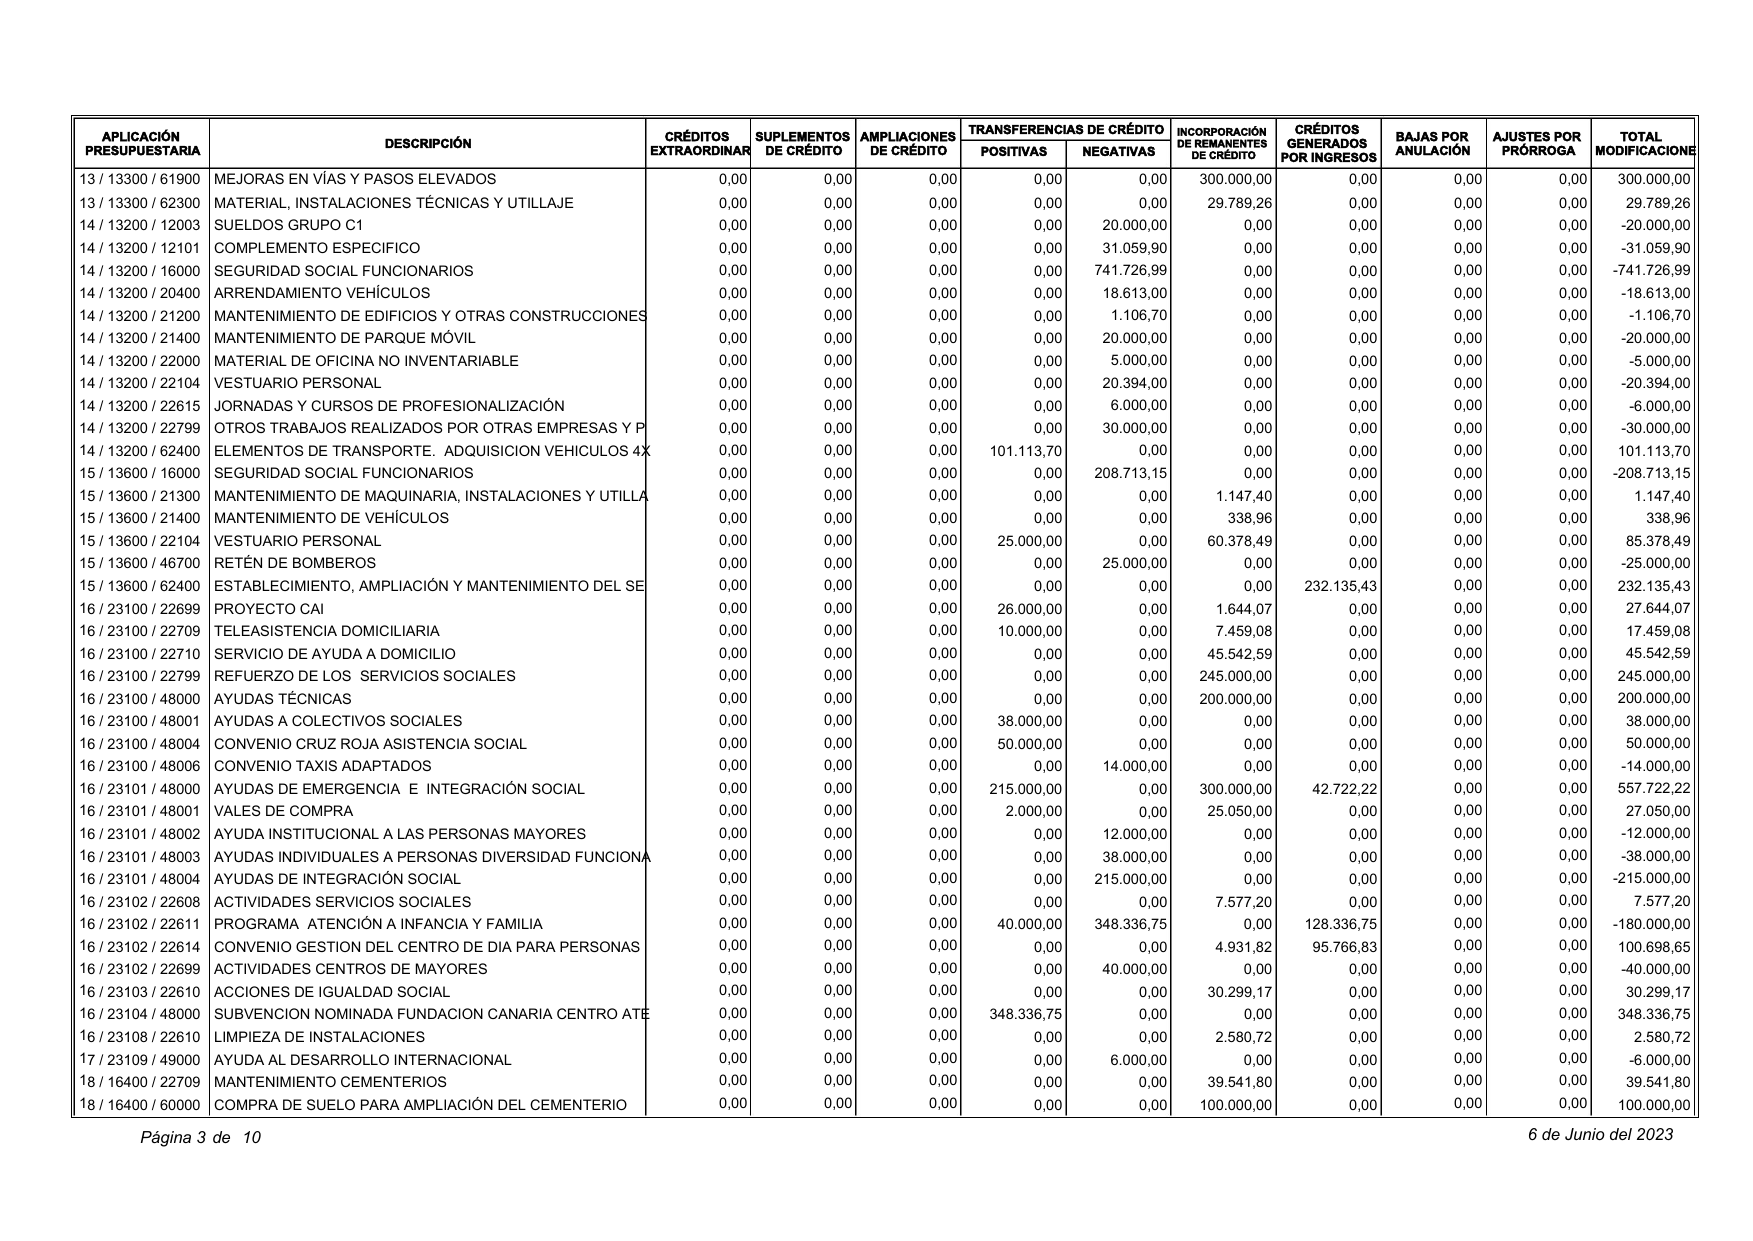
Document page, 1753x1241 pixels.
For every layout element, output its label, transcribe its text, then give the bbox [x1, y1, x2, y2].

text 1 [79, 915, 109, 932]
text 0,00 [1559, 308, 1609, 324]
text 0,00 [824, 690, 874, 707]
text 0,00 [1454, 960, 1504, 977]
text -20.000,00 [1621, 331, 1712, 347]
text 12.000,00 [1102, 827, 1189, 843]
text 25.000,00 [997, 533, 1084, 550]
text 0,00 [1349, 1052, 1399, 1068]
text 245.000,00 [1199, 669, 1294, 685]
text 4 / 13200 / 21400 MANTENIMIENTO DE PARQUE MÓVIL [87, 331, 673, 347]
text 1 [79, 443, 87, 459]
text 6 / 23102 / 22611 PROGRAMA ATENCIÓN A INFANCIA Y FAMILIA [87, 917, 666, 933]
text 1.644,07 [1216, 601, 1294, 617]
text 6 / 23100 / 48004 CONVENIO CRUZ ROJA ASISTENCIA SOCIAL [87, 736, 552, 753]
text 1 [79, 240, 109, 257]
text 0,00 [1559, 171, 1609, 187]
text 100.000,00 [1199, 1097, 1294, 1113]
text 6.000,00 [1110, 1052, 1189, 1068]
text 1 [79, 803, 109, 819]
text DE CRÉDITO [1191, 149, 1283, 161]
text 0,00 [929, 758, 979, 774]
text INCORPORACIÓN [1177, 126, 1283, 138]
text 0,00 [1454, 938, 1504, 954]
text 0,00 [824, 218, 874, 234]
text 0,00 [1139, 736, 1189, 753]
text 0,00 [1244, 714, 1294, 730]
text 0,00 [929, 420, 979, 437]
text 7.459,08 [1216, 624, 1294, 640]
text 0,00 [929, 285, 979, 302]
text 0,00 [929, 780, 979, 797]
text 0,00 [1244, 218, 1294, 234]
text 0,00 [1349, 691, 1399, 708]
text 0,00 [719, 1095, 769, 1112]
text 4 / 13200 / 22799 OTROS TRABAJOS REALIZADOS POR OTRAS EMPRESAS Y P [87, 421, 675, 437]
text 1 [79, 983, 109, 999]
text 85.378,49 [1626, 533, 1712, 550]
text PRÓRROGA [1502, 144, 1595, 158]
text 0,00 [824, 1050, 874, 1067]
text 0,00 [1139, 1007, 1189, 1023]
text 5 / 13600 / 21300 MANTENIMIENTO DE MAQUINARIA, INSTALACIONES Y UTILLA [87, 488, 675, 504]
text 1 [79, 825, 109, 842]
text 0,00 [929, 870, 979, 887]
text 0,00 [929, 960, 979, 977]
text 0,00 [1244, 917, 1294, 933]
text 0,00 [1139, 511, 1189, 527]
text 1 [79, 1028, 109, 1044]
text 200.000,00 [1199, 691, 1294, 707]
text 4 / 13200 / 20400 ARRENDAMIENTO VEHÍCULOS [87, 286, 499, 302]
text 0,00 [929, 171, 979, 187]
text 1 [79, 420, 109, 437]
text 0,00 [719, 510, 769, 527]
text 0,00 [1034, 646, 1084, 662]
text 39.541,80 [1626, 1074, 1713, 1091]
text 1 [79, 848, 109, 864]
text 0,00 [1559, 1005, 1609, 1022]
text 0,00 [824, 960, 874, 977]
text 6 / 23100 / 48006 CONVENIO TAXIS ADAPTADOS [87, 759, 552, 775]
text 0,00 [824, 623, 874, 639]
text 1.147,40 [1216, 488, 1294, 505]
text 6 / 23101 / 48002 AYUDA INSTITUCIONAL A LAS PERSONAS MAYORES [87, 827, 676, 843]
text 27.050,00 [1626, 803, 1712, 820]
text 0,00 [1349, 601, 1399, 617]
text 0,00 [824, 645, 874, 662]
text 0,00 [929, 1073, 979, 1089]
text 0,00 [1244, 421, 1294, 437]
text 40.000,00 [997, 917, 1084, 933]
text 0,00 [719, 195, 769, 212]
text 0,00 [1244, 466, 1294, 482]
text 0,00 [1244, 286, 1294, 302]
text 0,00 [1139, 984, 1189, 1001]
text 0,00 [1244, 962, 1294, 978]
text 0,00 [1034, 849, 1084, 865]
text 0,00 [824, 915, 874, 932]
text 0,00 [929, 668, 979, 684]
text 300.000,00 [1618, 171, 1712, 187]
text 0,00 [1349, 331, 1399, 347]
text 0,00 [1559, 353, 1609, 369]
text 0,00 [929, 803, 979, 819]
text 0,00 [719, 938, 769, 954]
text 0,00 [929, 1005, 979, 1022]
text -38.000,00 [1621, 848, 1712, 865]
text DESCRIPCIÓN [385, 137, 490, 151]
text 0,00 [719, 713, 769, 729]
text 0,00 [1559, 1073, 1609, 1089]
text 338,96 [1228, 511, 1294, 527]
text 5 / 13600 / 16000 SEGURIDAD SOCIAL FUNCIONARIOS [87, 466, 675, 482]
text 0,00 [929, 713, 979, 729]
text 0,00 [824, 398, 874, 414]
text 0,00 [1454, 1073, 1504, 1089]
text 1 [79, 645, 109, 662]
text 0,00 [1034, 894, 1084, 910]
text 0,00 [1454, 1095, 1504, 1112]
text 128.336,75 [1304, 917, 1399, 933]
text SUPLEMENTOS AMPLIACIONES [755, 130, 981, 144]
text 0,00 [1559, 668, 1609, 684]
text 0,00 [1454, 375, 1504, 392]
text 0,00 [1454, 171, 1504, 187]
text POR INGRESOS [1280, 151, 1396, 165]
text 0,00 [929, 690, 979, 707]
text 0,00 [719, 960, 769, 977]
text -20.394,00 [1621, 376, 1712, 392]
text 0,00 [1559, 780, 1609, 797]
text 0,00 [1349, 1074, 1399, 1091]
text -12.000,00 [1621, 826, 1712, 842]
text 0,00 [1034, 376, 1084, 392]
text 0,00 [1454, 690, 1504, 707]
text 0,00 [1139, 714, 1189, 730]
text -14.000,00 [1621, 758, 1712, 775]
text 0,00 [1034, 171, 1084, 187]
text 0,00 [1034, 241, 1084, 257]
text 0,00 [719, 893, 769, 909]
text -1.106,70 [1629, 308, 1712, 324]
text 8 / 16400 / 60000 COMPRA DE SUELO PARA AMPLIACIÓN DEL CEMENTERIO [87, 1097, 652, 1113]
text 0,00 [1034, 195, 1084, 212]
text 0,00 [1139, 1074, 1189, 1091]
text 0,00 [719, 690, 769, 707]
text 0,00 [929, 398, 979, 414]
text 0,00 [719, 465, 769, 482]
text 0,00 [929, 375, 979, 392]
text BAJAS POR [1395, 130, 1490, 144]
text 0,00 [1139, 646, 1189, 662]
text 0,00 [929, 623, 979, 639]
text 2.580,72 [1215, 1029, 1294, 1046]
text 0,00 [929, 938, 979, 954]
text 30.000,00 [1102, 420, 1189, 437]
text CRÉDITOS [1294, 123, 1396, 137]
text 0,00 [719, 758, 769, 774]
text 0,00 [1034, 1052, 1084, 1068]
text 0,00 [1559, 893, 1609, 909]
text 0,00 [1454, 285, 1504, 302]
text 0,00 [824, 510, 874, 527]
text 0,00 [1349, 466, 1399, 482]
text 0,00 [1244, 849, 1294, 865]
text 38.000,00 [1102, 849, 1189, 865]
text 0,00 [719, 780, 769, 797]
text 0,00 [929, 308, 979, 324]
text 5 / 13600 / 22104 VESTUARIO PERSONAL [87, 533, 407, 550]
text 0,00 [1349, 804, 1399, 820]
text 0,00 [1454, 893, 1504, 909]
text 0,00 [1454, 555, 1504, 572]
text 0,00 [1349, 736, 1399, 753]
text 0,00 [1349, 759, 1399, 775]
text 0,00 [1559, 465, 1609, 482]
text -25.000,00 [1621, 556, 1712, 572]
text 0,00 [824, 465, 874, 482]
text 0,00 [1244, 1007, 1294, 1023]
text 0,00 [1244, 579, 1294, 595]
text 0,00 [1559, 578, 1609, 594]
text 0,00 [1454, 668, 1504, 684]
text 0,00 [1454, 1028, 1504, 1044]
text 50.000,00 [1626, 736, 1712, 752]
text 0,00 [1454, 983, 1504, 999]
text 0,00 [1559, 1095, 1609, 1112]
text 0,00 [1559, 938, 1609, 954]
text 0,00 [929, 915, 979, 932]
text PRESUPUESTARIA [85, 144, 219, 158]
text 0,00 [719, 735, 769, 752]
text 0,00 [719, 375, 769, 392]
text 0,00 [1034, 872, 1084, 888]
text 348.336,75 [1094, 917, 1189, 933]
text 0,00 [1454, 240, 1504, 257]
text 0,00 [929, 263, 979, 279]
text -5.000,00 [1629, 353, 1712, 369]
text 100.698,65 [1618, 939, 1712, 956]
text 338,96 [1646, 511, 1712, 527]
text 0,00 [1244, 376, 1294, 392]
text 0,00 [1349, 263, 1399, 279]
text 0,00 [929, 893, 979, 909]
text 0,00 [719, 803, 769, 819]
text 40.000,00 [1102, 962, 1189, 978]
text 0,00 [719, 308, 769, 324]
text 0,00 [719, 1028, 769, 1044]
text 4 / 13200 / 22104 VESTUARIO PERSONAL [87, 376, 673, 392]
text 0,00 [1559, 218, 1609, 234]
text 4 / 13200 / 12003 SUELDOS GRUPO C1 [87, 218, 598, 234]
text 1.147,40 [1634, 488, 1712, 504]
text 0,00 [1349, 376, 1399, 392]
text 2.000,00 [1006, 804, 1084, 820]
text 1 [79, 960, 109, 977]
text 232.135,43 [1304, 579, 1399, 595]
text 0,00 [1454, 533, 1504, 549]
text 101.113,70 [1618, 443, 1712, 459]
text 0,00 [1559, 600, 1609, 617]
text 0,00 [929, 218, 979, 234]
text 208.713,15 [1094, 466, 1189, 482]
text 4 / 13200 / 16000 SEGURIDAD SOCIAL FUNCIONARIOS [87, 263, 499, 279]
text 0,00 [1559, 623, 1609, 639]
text 0,00 [1454, 488, 1504, 504]
text 0,00 [719, 353, 769, 369]
text 215.000,00 [1094, 872, 1189, 888]
text 0,00 [719, 825, 769, 842]
text 0,00 [1349, 241, 1399, 257]
text 6 / 23100 / 22709 TELEASISTENCIA DOMICILIARIA [87, 624, 465, 640]
text 0,00 [824, 893, 874, 909]
text 0,00 [1454, 758, 1504, 774]
text 0,00 [1559, 825, 1609, 842]
text 10.000,00 [997, 624, 1084, 640]
text 3 / 13300 / 62300 MATERIAL, INSTALACIONES TÉCNICAS Y UTILLAJE [87, 195, 598, 212]
text 20.000,00 [1102, 330, 1189, 347]
text 0,00 [1034, 308, 1084, 324]
text 0,00 [824, 825, 874, 842]
text 27.644,07 [1626, 601, 1712, 617]
text 1 [79, 1005, 109, 1022]
text 0,00 [1559, 870, 1609, 887]
text 215.000,00 [989, 781, 1084, 798]
text 0,00 [1139, 601, 1189, 617]
text 0,00 [824, 803, 874, 819]
text 1 [79, 218, 87, 234]
text 1 [79, 780, 109, 797]
text 0,00 [1349, 511, 1399, 527]
text 0,00 [719, 668, 769, 684]
text 0,00 [1139, 443, 1189, 459]
text 26.000,00 [997, 601, 1084, 617]
text 0,00 [1034, 286, 1084, 302]
text 0,00 [1034, 421, 1084, 437]
text 0,00 [824, 1005, 874, 1022]
text 0,00 [719, 171, 769, 187]
text 0,00 [1244, 1052, 1294, 1068]
text 0,00 [824, 1073, 874, 1089]
text 6 / 23102 / 22608 ACTIVIDADES SERVICIOS SOCIALES [87, 894, 666, 910]
text 0,00 [824, 285, 874, 302]
text 0,00 [719, 870, 769, 887]
text 0,00 [1349, 443, 1399, 459]
text 100.000,00 [1618, 1097, 1713, 1113]
text 0,00 [929, 510, 979, 527]
text ANULACIÓN [1395, 144, 1490, 158]
text 0,00 [1559, 285, 1609, 302]
text 0,00 [1034, 466, 1084, 482]
text 0,00 [1034, 826, 1084, 843]
text 0,00 [1349, 646, 1399, 662]
text 348.336,75 [1618, 1007, 1712, 1023]
text 101.113,70 [989, 443, 1084, 459]
text 6 / 23103 / 22610 ACCIONES DE IGUALDAD SOCIAL [87, 984, 666, 1000]
text 0,00 [1454, 263, 1504, 279]
text 0,00 [1559, 195, 1609, 212]
text 0,00 [1034, 1097, 1084, 1113]
text 0,00 [1349, 827, 1399, 843]
text 0,00 [1454, 780, 1504, 797]
text 1 [79, 465, 109, 482]
text 0,00 [1454, 353, 1504, 369]
text 0,00 [824, 171, 874, 187]
text TRANSFERENCIAS DE CRÉDITO [968, 123, 1189, 137]
text 0,00 [824, 758, 874, 774]
text -6.000,00 [1629, 398, 1712, 414]
text 0,00 [824, 1028, 874, 1044]
text 0,00 [1139, 781, 1189, 798]
text 1 [79, 893, 109, 909]
text 6 de Junio del 2023 [1527, 1126, 1698, 1144]
text 557.722,22 [1618, 781, 1712, 797]
text 1 [79, 285, 109, 302]
text 348.336,75 [989, 1007, 1084, 1023]
text 0,00 [824, 848, 874, 864]
text 245.000,00 [1618, 668, 1712, 685]
text 0,00 [929, 1050, 979, 1067]
text EXTRAORDINAR DE CRÉDITO [650, 144, 867, 158]
text 0,00 [929, 1095, 979, 1112]
text 0,00 [1034, 669, 1084, 685]
text 4 / 13200 / 22000 MATERIAL DE OFICINA NO INVENTARIABLE [87, 353, 673, 369]
text 0,00 [824, 240, 874, 257]
text 0,00 [1034, 398, 1084, 414]
text 0,00 [929, 353, 979, 369]
text 0,00 [1034, 556, 1084, 572]
text -30.000,00 [1621, 421, 1712, 437]
text 0,00 [929, 600, 979, 617]
text 0,00 [1349, 421, 1399, 437]
text 0,00 [719, 1073, 769, 1089]
text 8 / 16400 / 22709 MANTENIMIENTO CEMENTERIOS [87, 1074, 537, 1091]
text 0,00 [1559, 983, 1609, 999]
text 0,00 [1454, 443, 1504, 459]
text 0,00 [1034, 218, 1084, 234]
text 20.000,00 [1102, 218, 1189, 234]
text 0,00 [1559, 645, 1609, 662]
text 0,00 [1454, 713, 1504, 729]
text 42.722,22 [1312, 781, 1399, 798]
text 6 / 23100 / 48001 AYUDAS A COLECTIVOS SOCIALES [87, 714, 487, 730]
text 0,00 [1244, 398, 1294, 414]
text 0,00 [1349, 398, 1399, 414]
text 0,00 [1454, 510, 1504, 527]
text 50.000,00 [997, 736, 1084, 753]
text 0,00 [719, 533, 769, 549]
text -18.613,00 [1621, 285, 1712, 302]
text 0,00 [929, 578, 979, 594]
text 0,00 [1139, 894, 1189, 910]
text POSITIVAS NEGATIVAS [981, 144, 1189, 158]
text 6 / 23101 / 48003 AYUDAS INDIVIDUALES A PERSONAS DIVERSIDAD FUNCIONA [87, 849, 676, 865]
text 0,00 [1244, 826, 1294, 843]
text 17.459,08 [1626, 623, 1712, 640]
text 7.577,20 [1634, 893, 1712, 910]
text 0,00 [1559, 443, 1609, 459]
text 0,00 [719, 578, 769, 594]
text 0,00 [929, 645, 979, 662]
text 0,00 [1034, 488, 1084, 505]
text -6.000,00 [1629, 1052, 1713, 1068]
text 29.789,26 [1626, 195, 1712, 212]
text 0,00 [1349, 669, 1399, 685]
text 20.394,00 [1102, 375, 1189, 392]
text 1 [79, 1073, 109, 1089]
text 0,00 [824, 420, 874, 437]
text 0,00 [824, 983, 874, 999]
text 0,00 [719, 398, 769, 414]
text 0,00 [719, 983, 769, 999]
text 0,00 [1349, 488, 1399, 505]
text TOTAL [1620, 130, 1715, 144]
text 38.000,00 [1626, 713, 1712, 730]
text 0,00 [1454, 803, 1504, 819]
text 0,00 [1034, 939, 1084, 956]
text 0,00 [1349, 894, 1399, 910]
text 0,00 [1559, 510, 1609, 527]
text 0,00 [1139, 691, 1189, 708]
text 0,00 [824, 938, 874, 954]
text 1 [79, 600, 109, 617]
text 6.000,00 [1111, 398, 1189, 414]
text 300.000,00 [1199, 781, 1294, 798]
text 0,00 [1349, 171, 1399, 187]
text 0,00 [929, 983, 979, 999]
text 0,00 [929, 240, 979, 257]
text 60.378,49 [1207, 533, 1294, 550]
text 0,00 [824, 870, 874, 887]
text 0,00 [929, 533, 979, 549]
text -215.000,00 [1613, 871, 1712, 887]
text 0,00 [1454, 848, 1504, 864]
text 0,00 [1454, 330, 1504, 347]
text 0,00 [1349, 195, 1399, 212]
text 0,00 [1559, 713, 1609, 729]
text 0,00 [1559, 420, 1609, 437]
text 6 / 23100 / 22710 SERVICIO DE AYUDA A DOMICILIO [87, 646, 481, 662]
text 0,00 [1034, 263, 1084, 279]
text 232.135,43 [1618, 578, 1712, 595]
text 1 [79, 171, 87, 187]
text 6 / 23101 / 48001 VALES DE COMPRA [87, 804, 610, 820]
text 0,00 [1349, 624, 1399, 640]
text 0,00 [1139, 488, 1189, 505]
text 45.542,59 [1207, 646, 1294, 662]
text 0,00 [1349, 1097, 1399, 1113]
picture [72, 116, 1698, 1117]
text 0,00 [1034, 984, 1084, 1001]
text 0,00 [1349, 353, 1399, 369]
text Página 3 de 10 [140, 1129, 285, 1147]
text 300.000,00 [1199, 171, 1294, 187]
text 30.299,17 [1207, 984, 1294, 1001]
text 0,00 [719, 420, 769, 437]
text 0,00 [1454, 600, 1504, 617]
text 0,00 [1139, 624, 1189, 640]
text 1 [79, 533, 87, 549]
text 0,00 [1244, 443, 1294, 459]
text 0,00 [719, 285, 769, 302]
text 0,00 [824, 668, 874, 684]
text 14.000,00 [1102, 759, 1189, 775]
text 0,00 [1349, 286, 1399, 302]
text 0,00 [1349, 849, 1399, 865]
text 0,00 [1034, 759, 1084, 775]
text 1 [79, 398, 87, 414]
text 0,00 [1139, 533, 1189, 550]
text 6 / 23100 / 22699 PROYECTO CAI [87, 601, 669, 617]
text 0,00 [1454, 578, 1504, 594]
text 0,00 [824, 555, 874, 572]
text APLICACIÓN [102, 130, 219, 144]
text 0,00 [824, 600, 874, 617]
text 0,00 [1454, 645, 1504, 662]
text 0,00 [1454, 1005, 1504, 1022]
text 0,00 [1454, 420, 1504, 437]
text 0,00 [824, 488, 874, 504]
text 0,00 [929, 330, 979, 347]
text 0,00 [1559, 758, 1609, 774]
text -741.726,99 [1613, 263, 1712, 279]
text 741.726,99 [1094, 263, 1189, 279]
text 1 [79, 623, 109, 639]
text 0,00 [1454, 218, 1504, 234]
text 1 [79, 758, 109, 774]
text 1 [79, 668, 109, 684]
text 0,00 [1349, 962, 1399, 978]
text 5 / 13600 / 46700 RETÉN DE BOMBEROS [87, 556, 401, 572]
text 0,00 [719, 848, 769, 864]
text 1 [79, 938, 109, 954]
text 1 [79, 488, 87, 504]
text 0,00 [1244, 759, 1294, 775]
text 0,00 [1559, 263, 1609, 279]
text 0,00 [1139, 578, 1189, 595]
text 0,00 [1034, 353, 1084, 369]
text 4 / 13200 / 22615 JORNADAS Y CURSOS DE PROFESIONALIZACIÓN [87, 398, 675, 414]
text 0,00 [1244, 241, 1294, 257]
text -180.000,00 [1613, 917, 1712, 933]
text 0,00 [719, 1005, 769, 1022]
text 0,00 [719, 443, 769, 459]
text 0,00 [1559, 240, 1609, 257]
text 2.580,72 [1634, 1029, 1712, 1046]
text 0,00 [1034, 691, 1084, 708]
text 0,00 [1454, 825, 1504, 842]
text 38.000,00 [997, 714, 1084, 730]
text 5 / 13600 / 21400 MANTENIMIENTO DE VEHÍCULOS [87, 511, 675, 527]
text 0,00 [719, 1050, 769, 1067]
text 0,00 [824, 263, 874, 279]
text 0,00 [1139, 804, 1189, 820]
text 0,00 [1034, 511, 1084, 527]
text 0,00 [1559, 1050, 1609, 1067]
text 39.541,80 [1207, 1074, 1294, 1091]
text 0,00 [1349, 1029, 1399, 1046]
text 0,00 [1559, 533, 1609, 549]
text 1 [79, 330, 109, 347]
text 0,00 [824, 533, 874, 549]
text 0,00 [929, 443, 979, 459]
text 0,00 [929, 848, 979, 864]
text 0,00 [1559, 555, 1609, 572]
text 0,00 [1559, 398, 1609, 414]
text 1 [79, 510, 109, 527]
text 0,00 [1034, 1029, 1084, 1046]
text 6 / 23102 / 22699 ACTIVIDADES CENTROS DE MAYORES [87, 962, 666, 978]
text 6 / 23108 / 22610 LIMPIEZA DE INSTALACIONES [87, 1029, 675, 1046]
text 0,00 [929, 825, 979, 842]
text 0,00 [1559, 488, 1609, 504]
text 0,00 [824, 330, 874, 347]
text 0,00 [719, 240, 769, 257]
text 0,00 [719, 555, 769, 572]
text 0,00 [1559, 330, 1609, 347]
text 31.059,90 [1102, 240, 1189, 257]
text 1 [79, 555, 109, 572]
text 0,00 [1034, 579, 1084, 595]
text 0,00 [1139, 1097, 1189, 1113]
text 0,00 [1349, 308, 1399, 324]
text 0,00 [719, 218, 769, 234]
text 0,00 [1559, 915, 1609, 932]
text 0,00 [1244, 353, 1294, 369]
text 0,00 [824, 308, 874, 324]
text 0,00 [719, 915, 769, 932]
text 5.000,00 [1111, 353, 1189, 369]
text 6 / 23100 / 22799 REFUERZO DE LOS SERVICIOS SOCIALES [87, 669, 541, 685]
text 0,00 [1349, 556, 1399, 572]
text 0,00 [929, 1028, 979, 1044]
text 0,00 [1454, 195, 1504, 212]
text 0,00 [1349, 218, 1399, 234]
text 1 [79, 1050, 109, 1067]
text 0,00 [1349, 714, 1399, 730]
text 95.766,83 [1312, 939, 1399, 956]
text 0,00 [1244, 872, 1294, 888]
text 0,00 [1349, 872, 1399, 888]
text 0,00 [1349, 533, 1399, 550]
text 6 / 23101 / 48004 AYUDAS DE INTEGRACIÓN SOCIAL [87, 872, 676, 888]
text 0,00 [1454, 398, 1504, 414]
text 0,00 [1559, 375, 1609, 392]
text 0,00 [1139, 939, 1189, 956]
text -20.000,00 [1621, 218, 1712, 234]
text 0,00 [929, 195, 979, 212]
text 1 [79, 375, 109, 392]
text 0,00 [824, 443, 874, 459]
text 0,00 [824, 375, 874, 392]
text 1 [79, 735, 109, 752]
text AJUSTES POR [1493, 130, 1599, 144]
text -40.000,00 [1621, 962, 1712, 978]
text 0,00 [824, 735, 874, 752]
text 0,00 [824, 1095, 874, 1112]
text 0,00 [719, 600, 769, 617]
text 6 / 23102 / 22614 CONVENIO GESTION DEL CENTRO DE DIA PARA PERSONAS [87, 939, 666, 955]
text 0,00 [719, 263, 769, 279]
text 6 / 23100 / 48000 AYUDAS TÉCNICAS [87, 691, 541, 707]
text 0,00 [1454, 308, 1504, 324]
text 1 [79, 263, 87, 279]
text 1 [79, 353, 87, 369]
text 0,00 [929, 465, 979, 482]
text 0,00 [1454, 915, 1504, 932]
text 0,00 [1559, 803, 1609, 819]
text 5 / 13600 / 62400 ESTABLECIMIENTO, AMPLIACIÓN Y MANTENIMIENTO DEL SE [87, 579, 669, 595]
text 0,00 [824, 713, 874, 729]
text CRÉDITOS [664, 130, 755, 144]
text 18.613,00 [1102, 285, 1189, 302]
text 7.577,20 [1215, 894, 1294, 910]
text 4 / 13200 / 21200 MANTENIMIENTO DE EDIFICIOS Y OTRAS CONSTRUCCIONES [87, 308, 673, 324]
text 1.106,70 [1111, 308, 1189, 324]
text 0,00 [824, 780, 874, 797]
text 45.542,59 [1626, 646, 1712, 662]
text 0,00 [1559, 1028, 1609, 1044]
text 0,00 [1349, 1007, 1399, 1023]
text 0,00 [1139, 1029, 1189, 1046]
text GENERADOS [1287, 137, 1395, 151]
text 4 / 13200 / 12101 COMPLEMENTO ESPECIFICO [87, 241, 445, 257]
text DE REMANENTES [1177, 138, 1283, 149]
text 6 / 23104 / 48000 SUBVENCION NOMINADA FUNDACION CANARIA CENTRO ATE [87, 1007, 675, 1023]
text 0,00 [824, 195, 874, 212]
text 0,00 [1034, 331, 1084, 347]
text 0,00 [719, 488, 769, 504]
text 0,00 [1244, 736, 1294, 753]
text 1 [79, 713, 109, 729]
text 0,00 [719, 330, 769, 347]
text 0,00 [1034, 1074, 1084, 1091]
text DE CRÉDITO [870, 144, 981, 158]
text 0,00 [1454, 870, 1504, 887]
text 1 [79, 308, 87, 324]
text 0,00 [1454, 465, 1504, 482]
text 0,00 [1244, 556, 1294, 572]
text 0,00 [1559, 848, 1609, 864]
text 0,00 [824, 578, 874, 594]
text 0,00 [719, 645, 769, 662]
text 0,00 [929, 555, 979, 572]
text 0,00 [1454, 1050, 1504, 1067]
text 3 / 13300 / 61900 MEJORAS EN VÍAS Y PASOS ELEVADOS [87, 171, 598, 187]
text 0,00 [1139, 171, 1189, 187]
text 0,00 [1244, 263, 1294, 279]
text 0,00 [1139, 669, 1189, 685]
text 0,00 [1034, 962, 1084, 978]
text 0,00 [929, 735, 979, 752]
text 0,00 [1559, 735, 1609, 752]
text 4 / 13200 / 62400 ELEMENTOS DE TRANSPORTE. ADQUISICION VEHICULOS 4X [87, 443, 675, 459]
text 200.000,00 [1618, 691, 1712, 707]
text 25.050,00 [1207, 804, 1294, 820]
text 0,00 [1454, 735, 1504, 752]
text 25.000,00 [1102, 556, 1189, 572]
text -208.713,15 [1613, 466, 1712, 482]
text 0,00 [1244, 308, 1294, 324]
text 1 [79, 690, 109, 707]
text 0,00 [929, 488, 979, 504]
text 0,00 [1139, 195, 1189, 212]
text 6 / 23101 / 48000 AYUDAS DE EMERGENCIA E INTEGRACIÓN SOCIAL [87, 781, 610, 798]
text 0,00 [1349, 984, 1399, 1001]
text 0,00 [1559, 690, 1609, 707]
text 30.299,17 [1626, 984, 1712, 1001]
text 0,00 [824, 353, 874, 369]
text 4.931,82 [1215, 939, 1294, 956]
text 1 [79, 1095, 109, 1112]
text 1 [79, 870, 109, 887]
text 0,00 [1559, 960, 1609, 977]
text 7 / 23109 / 49000 AYUDA AL DESARROLLO INTERNACIONAL [87, 1052, 537, 1068]
text 1 [79, 195, 87, 212]
text 0,00 [719, 623, 769, 639]
text 0,00 [1244, 331, 1294, 347]
text 0,00 [1454, 623, 1504, 639]
text -31.059,90 [1621, 240, 1712, 257]
text MODIFICACIONE [1595, 144, 1715, 158]
text 29.789,26 [1207, 195, 1294, 212]
text 1 [79, 578, 109, 594]
